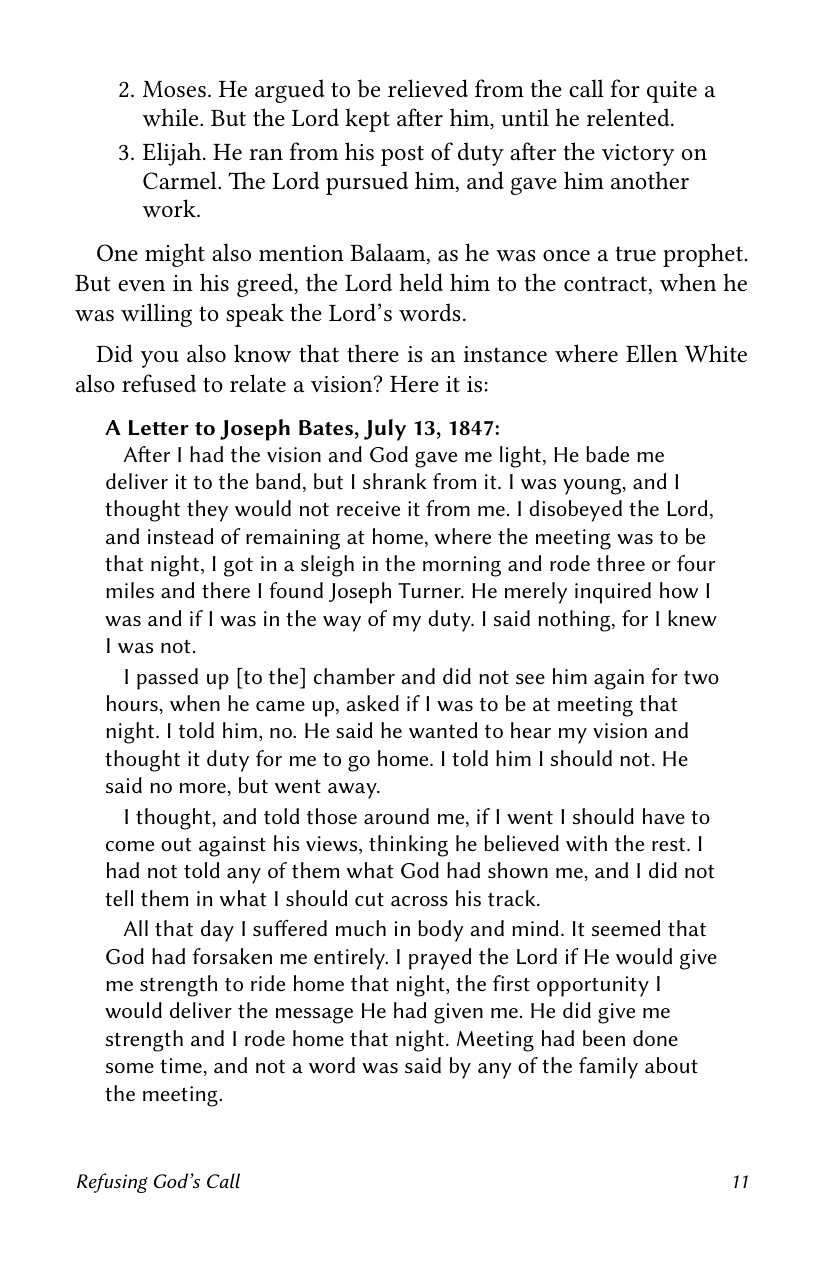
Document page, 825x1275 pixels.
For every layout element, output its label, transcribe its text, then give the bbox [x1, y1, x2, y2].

text Did you also know that there is an instance where Ellen White also refused to relate a vision? Here it is: [75, 341, 750, 399]
list Elijah. He ran from his post of duty after the victory on Carmel. The Lord pursued him, and gave him another work. [135, 138, 750, 224]
text One might also mention Balaam, as he was once a true prophet. But even in his greed, the Lord held him to the contract, when he was willing to speak the Lord’s words. [75, 239, 750, 327]
text After I had the vision and God gave me light, He bade me deliver it to the band, but I shrank from it. I was young, and I thought they would not receive it from me. I disobeyed the Lord, and instead of remaining at home, where the meeting was to be that night, I got in a sleigh in the morning and rode three or four miles and there I found Joseph Turner. He merely inquired how I was and if I was in the way of my duty. I said nothing, for I knew I was not. [105, 441, 720, 659]
list Moses. He argued to be relieved from the call for quite a while. But the Lord kept after him, until he relented. [135, 75, 750, 132]
text A Letter to Joseph Bates, July 13, 1847: [105, 415, 750, 441]
text I thought, and told those around me, if I went I should have to come out against his views, thinking he believed with the rest. I had not told any of them what God had shown me, and I did not tell them in what I should cut across his track. [105, 804, 720, 912]
text I passed up [to the] chamber and did not see him again for two hours, when he came up, asked if I was to be at meeting that night. I told him, no. He said he wanted to hear my vision and thought it duty for me to go home. I told him I should not. He said no more, but went away. [105, 664, 720, 799]
text All that day I suffered much in body and mind. It seemed that God had forsaken me entirely. I prayed the Lord if He would give me strength to ride home that night, the first opportunity I would deliver the message He had given me. He did give me strength and I rode home that night. Meeting had been done some time, and not a word was said by any of the family about the meeting. [105, 916, 720, 1107]
